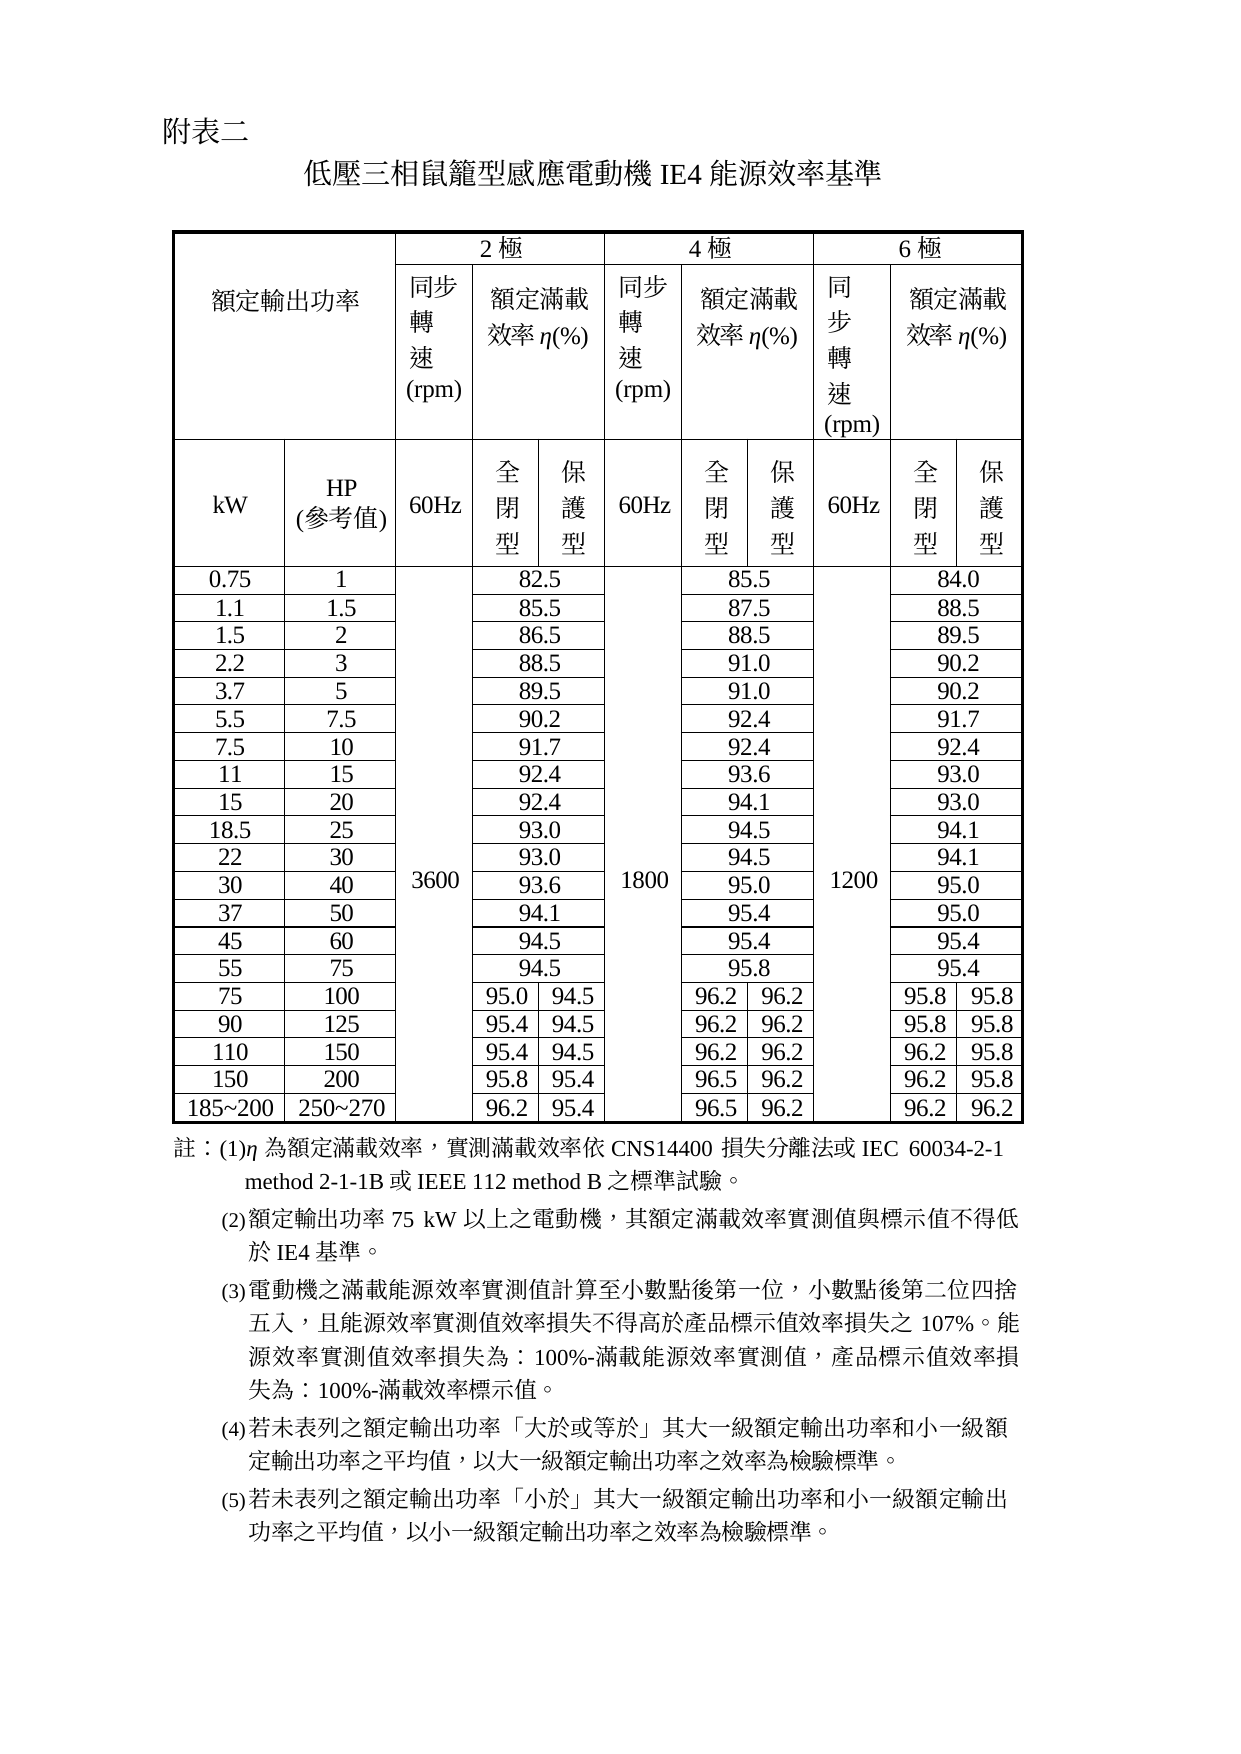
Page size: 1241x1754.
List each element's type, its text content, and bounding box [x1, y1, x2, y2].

table_cell 額定滿載效率 η(%) [682, 265, 813, 438]
table_cell 1.5 [175, 622, 284, 649]
table_cell 95.8 [891, 1011, 956, 1037]
table_cell 95.8 [473, 1066, 538, 1093]
table_cell 88.5 [682, 622, 813, 649]
table_cell 60 [285, 928, 395, 954]
table_cell 94.1 [891, 844, 1021, 871]
table_cell 125 [285, 1011, 395, 1037]
table_cell kW [175, 440, 284, 566]
table_cell 93.6 [682, 761, 813, 788]
table_cell 1 [285, 567, 395, 593]
table_cell 95.8 [957, 983, 1021, 1009]
table_cell 84.0 [891, 567, 1021, 593]
table_cell 37 [175, 900, 284, 926]
table_cell 93.0 [473, 844, 604, 871]
table_cell 94.1 [891, 816, 1021, 843]
table_cell 1200 [814, 567, 890, 1121]
table_cell 全閉型 [473, 440, 538, 566]
table_cell 93.6 [473, 872, 604, 899]
table_cell 同步轉速 (rpm) [396, 265, 472, 438]
table_cell 92.4 [682, 705, 813, 732]
table_header 4 極 [605, 234, 813, 264]
table_cell 96.5 [682, 1094, 747, 1121]
table_cell 1800 [605, 567, 681, 1121]
table_cell 96.2 [891, 1094, 956, 1121]
table_cell 94.5 [473, 955, 604, 982]
table_cell 95.8 [957, 1038, 1021, 1065]
table_cell 額定滿載效率 η(%) [891, 265, 1021, 438]
table_cell 60Hz [396, 440, 472, 566]
table_cell 91.0 [682, 678, 813, 704]
table_cell 85.5 [682, 567, 813, 593]
table_cell 全閉型 [891, 440, 956, 566]
table_cell 2.2 [175, 650, 284, 677]
table_cell 88.5 [891, 595, 1021, 621]
table_cell 60Hz [605, 440, 681, 566]
table_cell 96.2 [748, 983, 813, 1009]
table_cell 11 [175, 761, 284, 788]
table_cell 2 [285, 622, 395, 649]
table_cell 3600 [396, 567, 472, 1121]
table_cell 15 [285, 761, 395, 788]
table_cell 93.0 [473, 816, 604, 843]
table_cell 保護型 [539, 440, 604, 566]
table_cell 150 [175, 1066, 284, 1093]
list 電動機之滿載能源效率實測值計算至小數點後第一位，小數點後第二位四捨五入，且能源效率實測值效率損失不得高於產品標示值效率損失之 107%。能源效率實測值效率損失為：100%-滿載能源效率實測值，產品標示值效率損失為：100%-滿載效率標示值。 [221, 1272, 1020, 1405]
table_cell 95.8 [957, 1066, 1021, 1093]
table_cell 7.5 [285, 705, 395, 732]
table_cell 60Hz [814, 440, 890, 566]
table_cell 86.5 [473, 622, 604, 649]
table_cell 94.5 [473, 928, 604, 954]
table_cell 200 [285, 1066, 395, 1093]
table_cell 95.4 [682, 900, 813, 926]
table_cell 10 [285, 733, 395, 760]
table_cell 94.5 [539, 983, 604, 1009]
table_cell 15 [175, 789, 284, 815]
table_cell 96.5 [682, 1066, 747, 1093]
table_cell 93.0 [891, 789, 1021, 815]
table_cell 95.8 [891, 983, 956, 1009]
table_cell 89.5 [473, 678, 604, 704]
list 額定輸出功率 75 kW 以上之電動機，其額定滿載效率實測值與標示值不得低於 IE4 基準。 [221, 1201, 1020, 1267]
table_cell 3.7 [175, 678, 284, 704]
table_cell 94.5 [682, 844, 813, 871]
table_cell 保護型 [957, 440, 1021, 566]
table_cell 95.8 [682, 955, 813, 982]
table_header 2 極 [396, 234, 604, 264]
table_cell 94.1 [682, 789, 813, 815]
text 註：(1)η 為額定滿載效率，實測滿載效率依 CNS14400 損失分離法或 IEC 60034-2-1 method 2-1-1B 或 IEEE 112 method B 之標準試驗。 [173, 1130, 1020, 1196]
table_cell 96.2 [748, 1011, 813, 1037]
table_cell 88.5 [473, 650, 604, 677]
table_cell 95.0 [891, 900, 1021, 926]
table_cell 94.5 [539, 1011, 604, 1037]
table_cell 93.0 [891, 761, 1021, 788]
table_cell 95.0 [473, 983, 538, 1009]
table_cell HP (參考值) [285, 440, 395, 566]
table_cell 同步轉速 (rpm) [814, 265, 890, 438]
list 若未表列之額定輸出功率「小於」其大一級額定輸出功率和小一級額定輸出功率之平均值，以小一級額定輸出功率之效率為檢驗標準。 [221, 1481, 1020, 1547]
table_header 6 極 [814, 234, 1021, 264]
table_cell 96.2 [682, 1011, 747, 1037]
table_cell 90.2 [891, 650, 1021, 677]
table_cell 96.2 [748, 1038, 813, 1065]
table_cell 75 [285, 955, 395, 982]
table_cell 95.4 [891, 955, 1021, 982]
table_cell 7.5 [175, 733, 284, 760]
table_cell 95.4 [682, 928, 813, 954]
table_cell 96.2 [891, 1038, 956, 1065]
table_cell 保護型 [748, 440, 813, 566]
table_cell 20 [285, 789, 395, 815]
table_header 額定輸出功率 [175, 234, 395, 438]
table_cell 94.1 [473, 900, 604, 926]
table_cell 45 [175, 928, 284, 954]
table_cell 18.5 [175, 816, 284, 843]
table_cell 22 [175, 844, 284, 871]
table_cell 96.2 [748, 1066, 813, 1093]
table_cell 30 [285, 844, 395, 871]
table_cell 5 [285, 678, 395, 704]
table_cell 0.75 [175, 567, 284, 593]
table_cell 91.0 [682, 650, 813, 677]
table_cell 90 [175, 1011, 284, 1037]
table_cell 150 [285, 1038, 395, 1065]
table_cell 85.5 [473, 595, 604, 621]
table_cell 55 [175, 955, 284, 982]
table_cell 94.5 [682, 816, 813, 843]
table_cell 82.5 [473, 567, 604, 593]
table_cell 75 [175, 983, 284, 1009]
table_cell 92.4 [473, 761, 604, 788]
table_cell 110 [175, 1038, 284, 1065]
table_cell 95.4 [539, 1094, 604, 1121]
table_cell 95.4 [473, 1011, 538, 1037]
table_cell 96.2 [682, 1038, 747, 1065]
table_cell 30 [175, 872, 284, 899]
table_cell 95.4 [539, 1066, 604, 1093]
table_cell 92.4 [682, 733, 813, 760]
table_cell 同步轉速 (rpm) [605, 265, 681, 438]
table_cell 96.2 [682, 983, 747, 1009]
list 若未表列之額定輸出功率「大於或等於」其大一級額定輸出功率和小一級額定輸出功率之平均值，以大一級額定輸出功率之效率為檢驗標準。 [221, 1410, 1020, 1476]
table_cell 25 [285, 816, 395, 843]
table_cell 185~200 [175, 1094, 284, 1121]
subtitle 附表二 [163, 109, 254, 151]
table_cell 40 [285, 872, 395, 899]
table_cell 87.5 [682, 595, 813, 621]
table_cell 91.7 [473, 733, 604, 760]
table_cell 1.1 [175, 595, 284, 621]
table_cell 1.5 [285, 595, 395, 621]
table_cell 95.8 [957, 1011, 1021, 1037]
table_cell 250~270 [285, 1094, 395, 1121]
table_cell 3 [285, 650, 395, 677]
table_cell 額定滿載效率 η(%) [473, 265, 604, 438]
table_cell 96.2 [891, 1066, 956, 1093]
table_cell 95.0 [891, 872, 1021, 899]
table_cell 90.2 [473, 705, 604, 732]
table_cell 5.5 [175, 705, 284, 732]
table_cell 50 [285, 900, 395, 926]
table_cell 94.5 [539, 1038, 604, 1065]
table_cell 100 [285, 983, 395, 1009]
table_cell 96.2 [748, 1094, 813, 1121]
table_cell 89.5 [891, 622, 1021, 649]
table_cell 全閉型 [682, 440, 747, 566]
table_cell 96.2 [473, 1094, 538, 1121]
table_cell 95.4 [473, 1038, 538, 1065]
table_cell 92.4 [891, 733, 1021, 760]
table_cell 92.4 [473, 789, 604, 815]
table_cell 91.7 [891, 705, 1021, 732]
table_cell 95.4 [891, 928, 1021, 954]
table_cell 96.2 [957, 1094, 1021, 1121]
table_cell 90.2 [891, 678, 1021, 704]
table_cell 95.0 [682, 872, 813, 899]
subtitle 低壓三相鼠籠型感應電動機 IE4 能源效率基準 [303, 151, 1065, 193]
